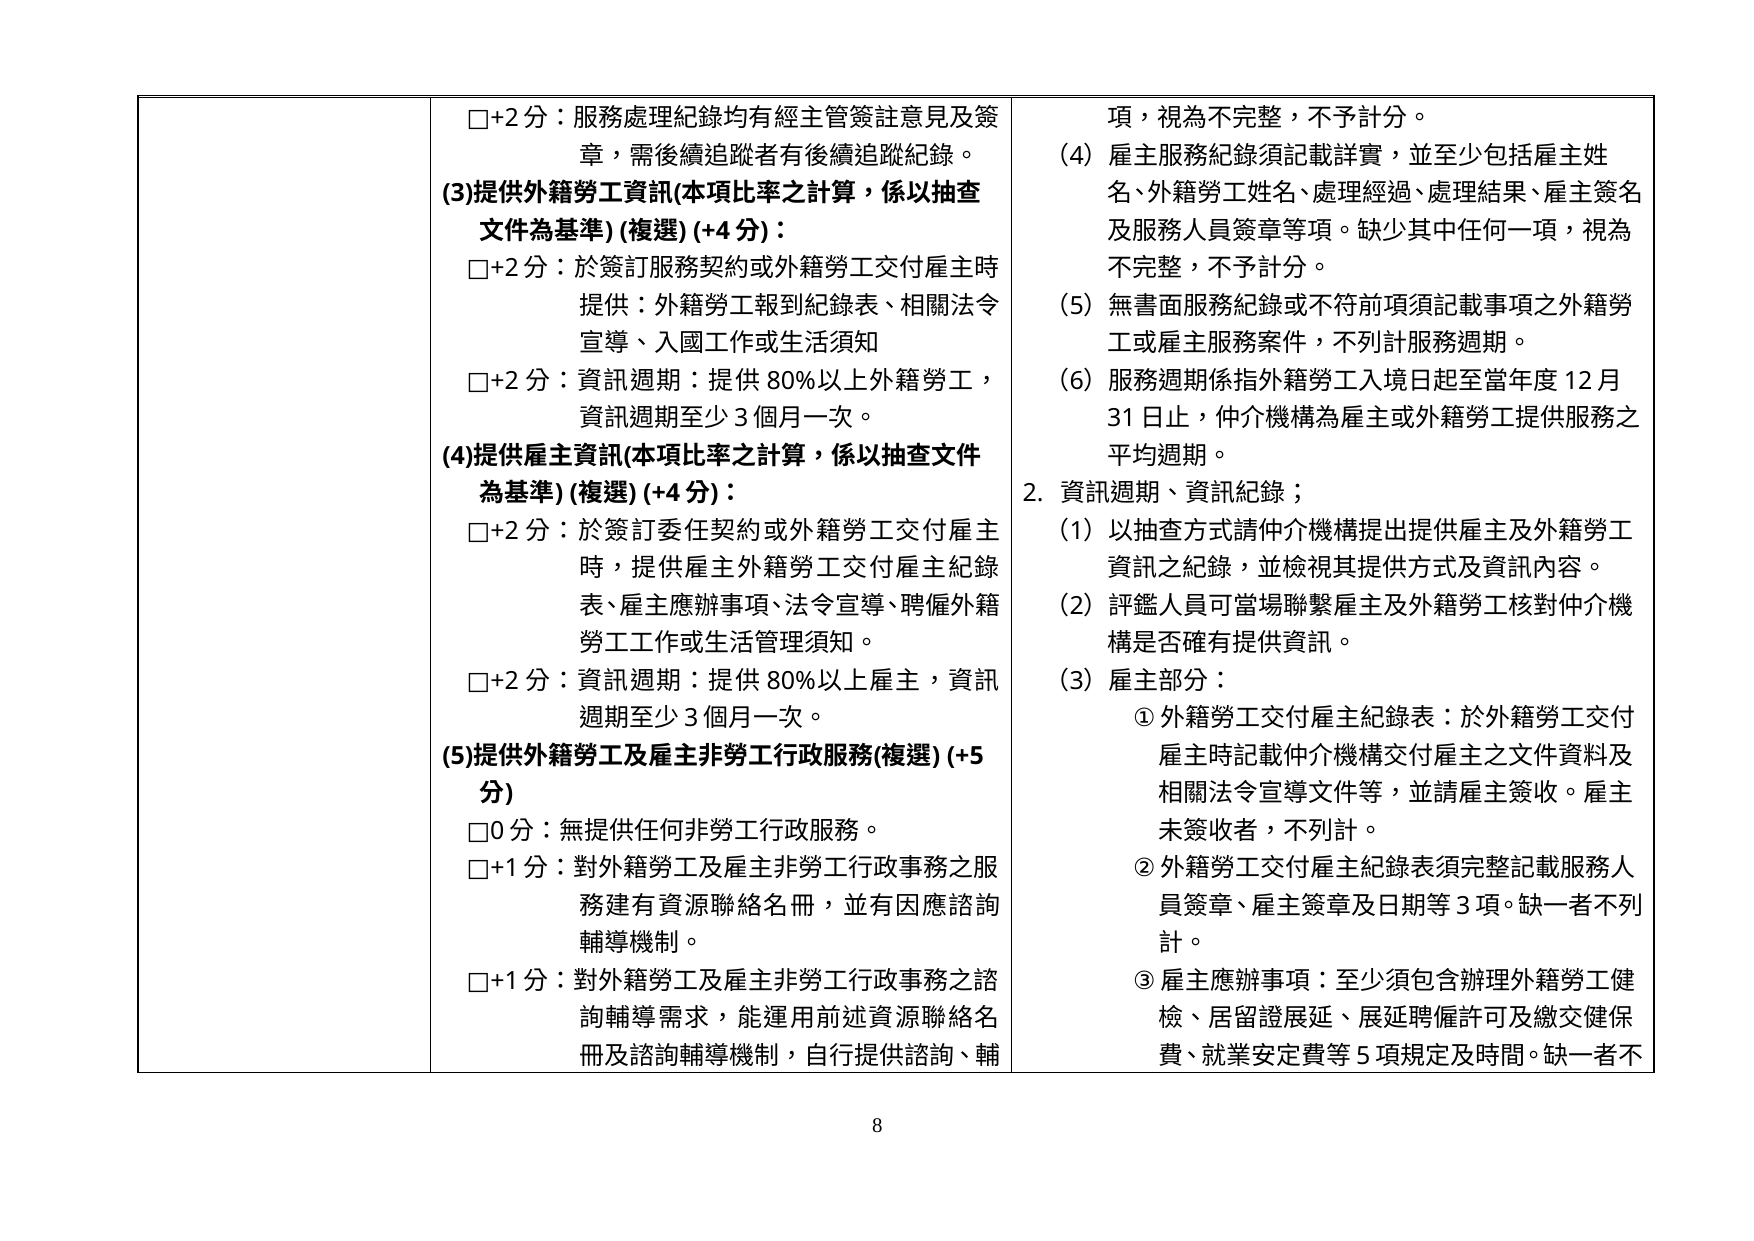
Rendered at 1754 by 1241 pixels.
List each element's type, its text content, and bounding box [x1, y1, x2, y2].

table_cell [139, 98, 430, 1072]
table_cell □+2分：服務處理紀錄均有經主管簽註意見及簽章，需後續追蹤者有後續追蹤紀錄。 (3)提供外籍勞工資訊(本項比率之計算，係以抽查文件為基準) (複選) (+4分)： □+2分：於簽訂服務契約或外籍勞工交付雇主時提供：外籍勞工報到紀錄表、相關法令宣導、入國工作或生活須知 □+2分：資訊週期：提供80%以上外籍勞工，資訊週期至少3個月一次。 (4)提供雇主資訊(本項比率之計算，係以抽查文件為基準) (複選) (+4分)： □+2分：於簽訂委任契約或外籍勞工交付雇主時，提供雇主外籍勞工交付雇主紀錄表、雇主應辦事項、法令宣導、聘僱外籍勞工工作或生活管理須知。 □+2分：資訊週期：提供80%以上雇主，資訊週期至少3個月一次。 (5)提供外籍勞工及雇主非勞工行政服務(複選) (+5分) □0分：無提供任何非勞工行政服務。 □+1分：對外籍勞工及雇主非勞工行政事務之服務建有資源聯絡名冊，並有因應諮詢輔導機制。 □+1分：對外籍勞工及雇主非勞工行政事務之諮詢輔導需求，能運用前述資源聯絡名冊及諮詢輔導機制，自行提供諮詢、輔 [431, 98, 1011, 1072]
table_cell 目的：促使仲介機構定期電話聯繫或親自訪視外籍勞工及雇主，提供相關諮詢服務，並保存紀錄；並使仲介機構主動及定期告知外籍勞工及雇主相關法令或聘僱外籍勞工應辦事項，另使仲介機構提供外籍勞工及雇主非勞工行政之輔導機制。 說明： 服務紀錄、服務週期： （1）以抽查方式請仲介機構提出與外籍勞工及雇主聯繫或訪視紀錄，並檢視其服務內容及處理情形。 （2）評鑑人員可當場聯繫外籍勞工及雇主核對仲介機構是否確有聯繫或訪視紀錄。 （3）外籍勞工服務紀錄須記載詳實，並至少包括雇主姓名、外籍勞工姓名、處理經過、處理結果、外籍勞工簽名及服務人員簽章等項。缺少其中任何一項，視為不完整，不予計分。 （4）雇主服務紀錄須記載詳實，並至少包括雇主姓名、外籍勞工姓名、處理經過、處理結果、雇主簽名及服務人員簽章等項。缺少其中任何一項，視為不完整，不予計分。 （5）無書面服務紀錄或不符前項須記載事項之外籍勞工或雇主服務案件，不列計服務週期。 （6）服務週期係指外籍勞工入境日起至當年度12月31日止，仲介機構為雇主或外籍勞工提供服務之平均週期。 資訊週期、資訊紀錄； （1）以抽查方式請仲介機構提出提供雇主及外籍勞工資訊之紀錄，並檢視其提供方式及資訊內容。 （2）評鑑人員可當場聯繫雇主及外籍勞工核對仲介機構是否確有提供資訊。 （3）雇主部分： ①外籍勞工交付雇主紀錄表：於外籍勞工交付雇主時記載仲介機構交付雇主之文件資料及相關法令宣導文件等，並請雇主簽收。雇主未簽收者，不列計。 ②外籍勞工交付雇主紀錄表須完整記載服務人員簽章、雇主簽章及日期等3項。缺一者不列計。 ③雇主應辦事項：至少須包含辦理外籍勞工健檢、居留證展延、展延聘僱許可及繳交健保費、就業安定費等5項規定及時間。缺一者不列計。 ④法令宣導：至少須包含「就業服務法」第5條、第54條、第55條及第57條等4項規定。缺一者不列計。 ⑤聘僱外籍勞工工作或生活管理須知：至少包含外籍勞工管理規則、外籍勞工來源國社會或風俗民情、外籍勞工工作及生活管理注意事項等3項。缺一者不列計。 （4）外籍勞工部分： ①外籍勞工報到紀錄表：於外籍勞工入國或交付雇主時，記載仲介機構交付外籍勞工之相關資料、法令宣導等文件，並請外籍勞工簽收。外籍勞工未簽名者不列計。 ②外籍勞工報到紀錄表須有中文及外籍勞工母國語文對照，並完整記載服務或雙語人員簽章、外籍勞工簽名或蓋章及日期等3項。缺一者不列計。。 ③法令宣導：須至少包含「就業服務法」第5條、第54條、第55條、第57條及第73條等5項規定。缺一者不列計。 ④入國工作或生活須知：須至少包含工作規則、我國社會或風俗民情、勞工在台工作及生活注意事項等3項，缺一者不列計。 ⑤交予外籍勞工之法令宣導及工作、生活須知等文件均須翻譯為外籍勞工母國語文。無外籍勞工母國語文者，不列計。 相關資訊須有交付雇主及外籍勞工之紀錄或證明，未能提供交付雇主及外籍勞工之相關證明者，不列計資訊週期。 資訊週期係當年度1月1日起至12月31日止，仲介機構提供雇主及外籍勞工資訊之平均週期。 提供外籍勞工及雇主非勞工行政服務： （1）請仲介機構提供外籍勞工及雇主於當年度1月1日起至12月31日止期間之非勞工行政服務資料，說明提供諮詢或輔導服務方式及相關資源聯繫管道。 （2）非勞工行政服務係指：非勞工主管機關主管事項（如：相關入出境問題、稅法、衛生醫療、心理諮詢、休閒文化等），其資源聯絡名冊係指為提供非勞工行政服務所運用之各項相關資源。 （3）非勞工行政服務須至少包含標準作業流程（SOP）、資源聯絡名冊及處理紀錄表等3項，缺一者不列計。 （4）資源聯絡名冊，至少建有資源單位、服務項目、聯絡方式、服務時間等項目資料，缺一者不列計。 （5）處理紀錄表內容應包含服務人員姓名、外籍勞工姓名、雇主姓名、諮詢輔導經過、諮詢輔導結果等5項。缺一者不列計。僅備置空白處理紀錄表者，不列計。 （6）評鑑人員可當場詢問員工、外籍勞工或雇主是否有資源聯絡名單、諮詢輔導機制。 （7）活動：至少應以書面說明（a）活動主題及內容（至少含時間、地點及舉辦方式）、（b）參與人員及單位團體、（c）照片或服務過程費用支出證明及（d）成果摘要等4者，缺一者不列計。如僅為訪視或資訊提供者，不列計。 終止委任文件須至少包含仲介機構簽章、雇主簽章及終止日期等3項。缺一者不列計。 終止服務文件須至少包含仲介機構簽章、外籍勞工簽章及終止日期等3項。缺一者不列計。 點交清單應包括：點交文件之名稱、日期，並經雇主簽章，缺一者不列計。 [1012, 98, 1653, 1072]
